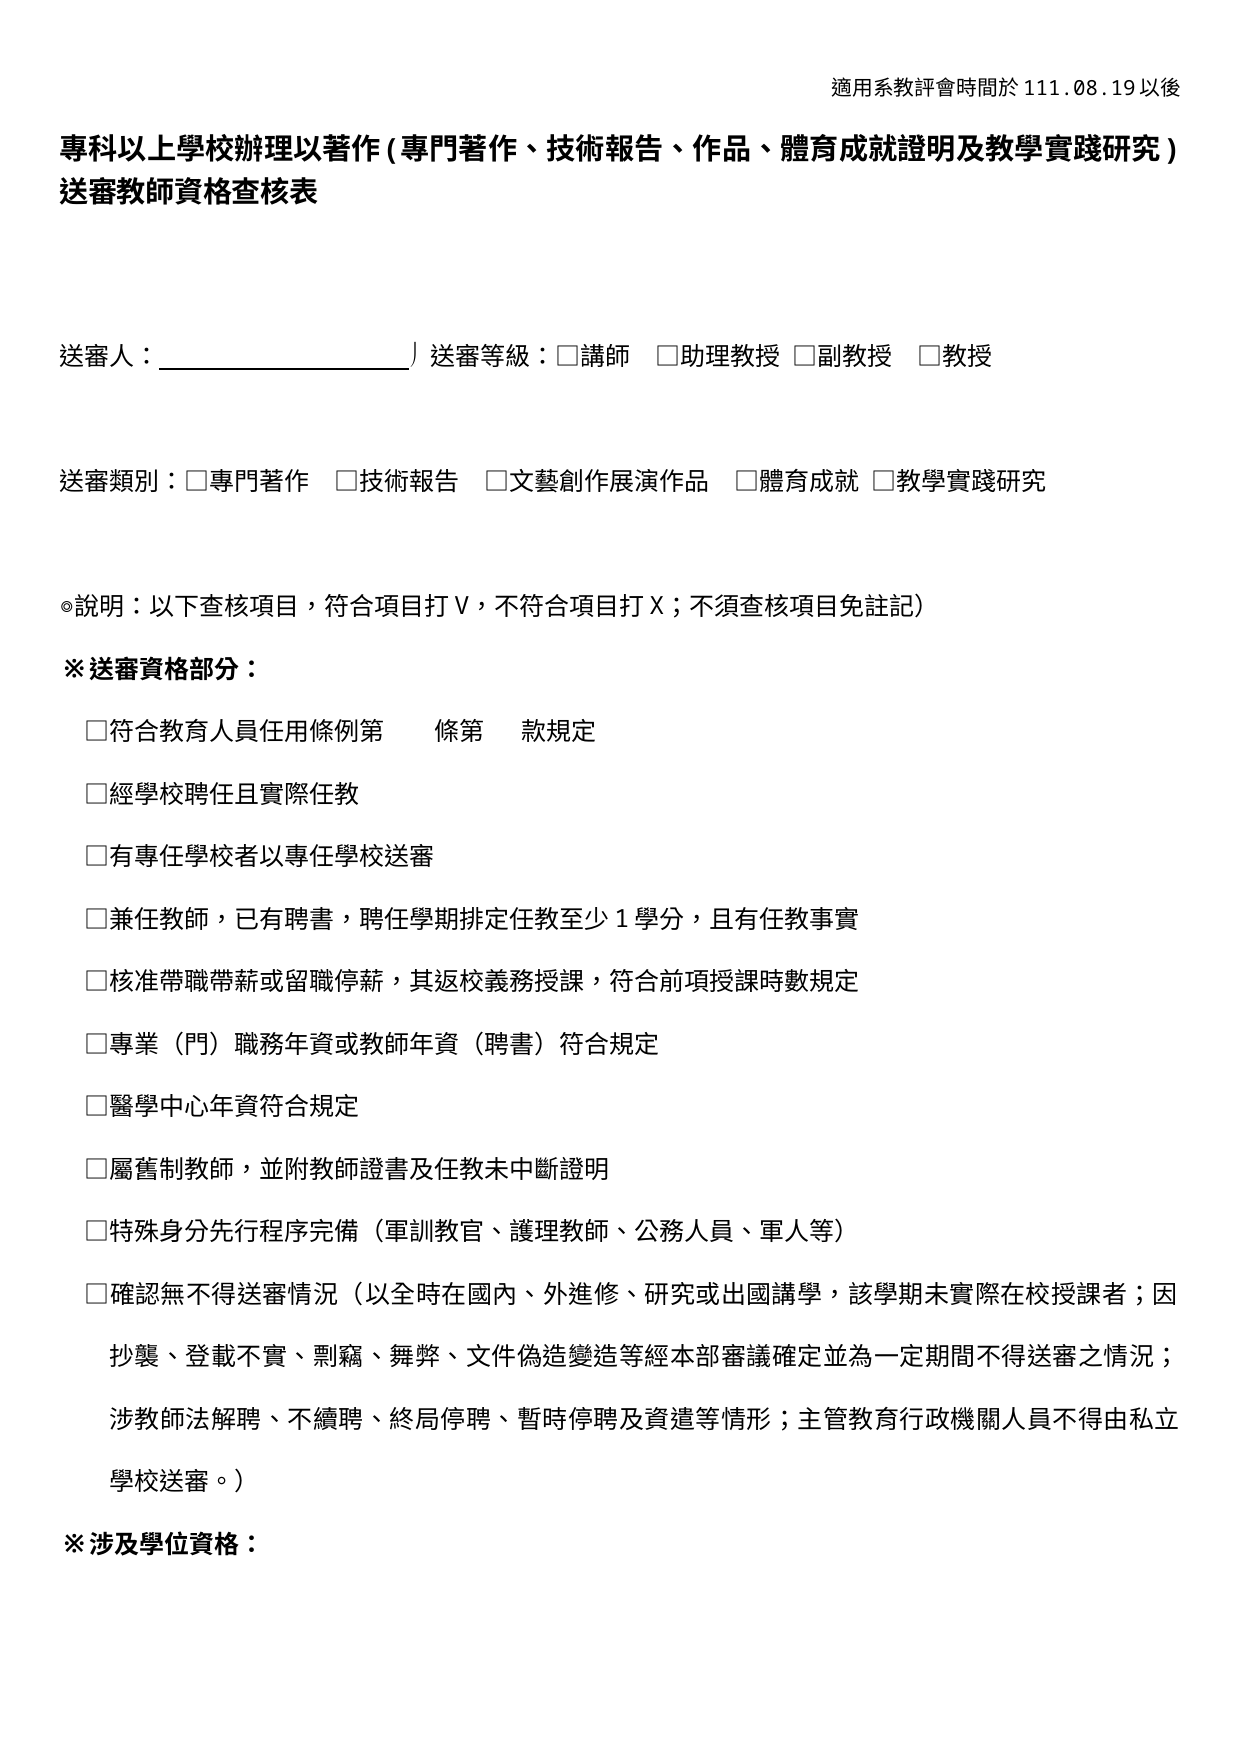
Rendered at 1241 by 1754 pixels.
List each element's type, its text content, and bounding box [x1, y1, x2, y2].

text ◎說明：以下查核項目，符合項目打V，不符合項目打X；不須查核項目免註記） [59, 563, 1181, 626]
text □核准帶職帶薪或留職停薪，其返校義務授課，符合前項授課時數規定 [59, 938, 1181, 1001]
text 送審人：  送審等級：□講師 □助理教授 □副教授 □教授 [59, 313, 1181, 376]
text 送審類別：□專門著作 □技術報告 □文藝創作展演作品 □體育成就 □教學實踐研究 [59, 438, 1181, 501]
text □醫學中心年資符合規定 [59, 1063, 1181, 1126]
text □專業（門）職務年資或教師年資（聘書）符合規定 [59, 1001, 1181, 1063]
text □確認無不得送審情況（以全時在國內、外進修、研究或出國講學，該學期未實際在校授課者；因抄襲、登載不實、剽竊、舞弊、文件偽造變造等經本部審議確定並為一定期間不得送審之情況；涉教師法解聘、不續聘、終局停聘、暫時停聘及資遣等情形；主管教育行政機關人員不得由私立學校送審。） [59, 1251, 1181, 1501]
text □兼任教師，已有聘書，聘任學期排定任教至少1學分，且有任教事實 [59, 876, 1181, 938]
text □特殊身分先行程序完備（軍訓教官、護理教師、公務人員、軍人等） [59, 1188, 1181, 1251]
text ※送審資格部分： [59, 626, 1181, 688]
text ※涉及學位資格： [59, 1501, 1181, 1563]
text □有專任學校者以專任學校送審 [59, 813, 1181, 876]
text 專科以上學校辦理以著作(專門著作、技術報告、作品、體育成就證明及教學實踐研究)送審教師資格查核表 [59, 126, 1181, 211]
text □屬舊制教師，並附教師證書及任教未中斷證明 [59, 1126, 1181, 1188]
text □符合教育人員任用條例第 條第 款規定 [59, 688, 1181, 751]
text □經學校聘任且實際任教 [59, 751, 1181, 813]
